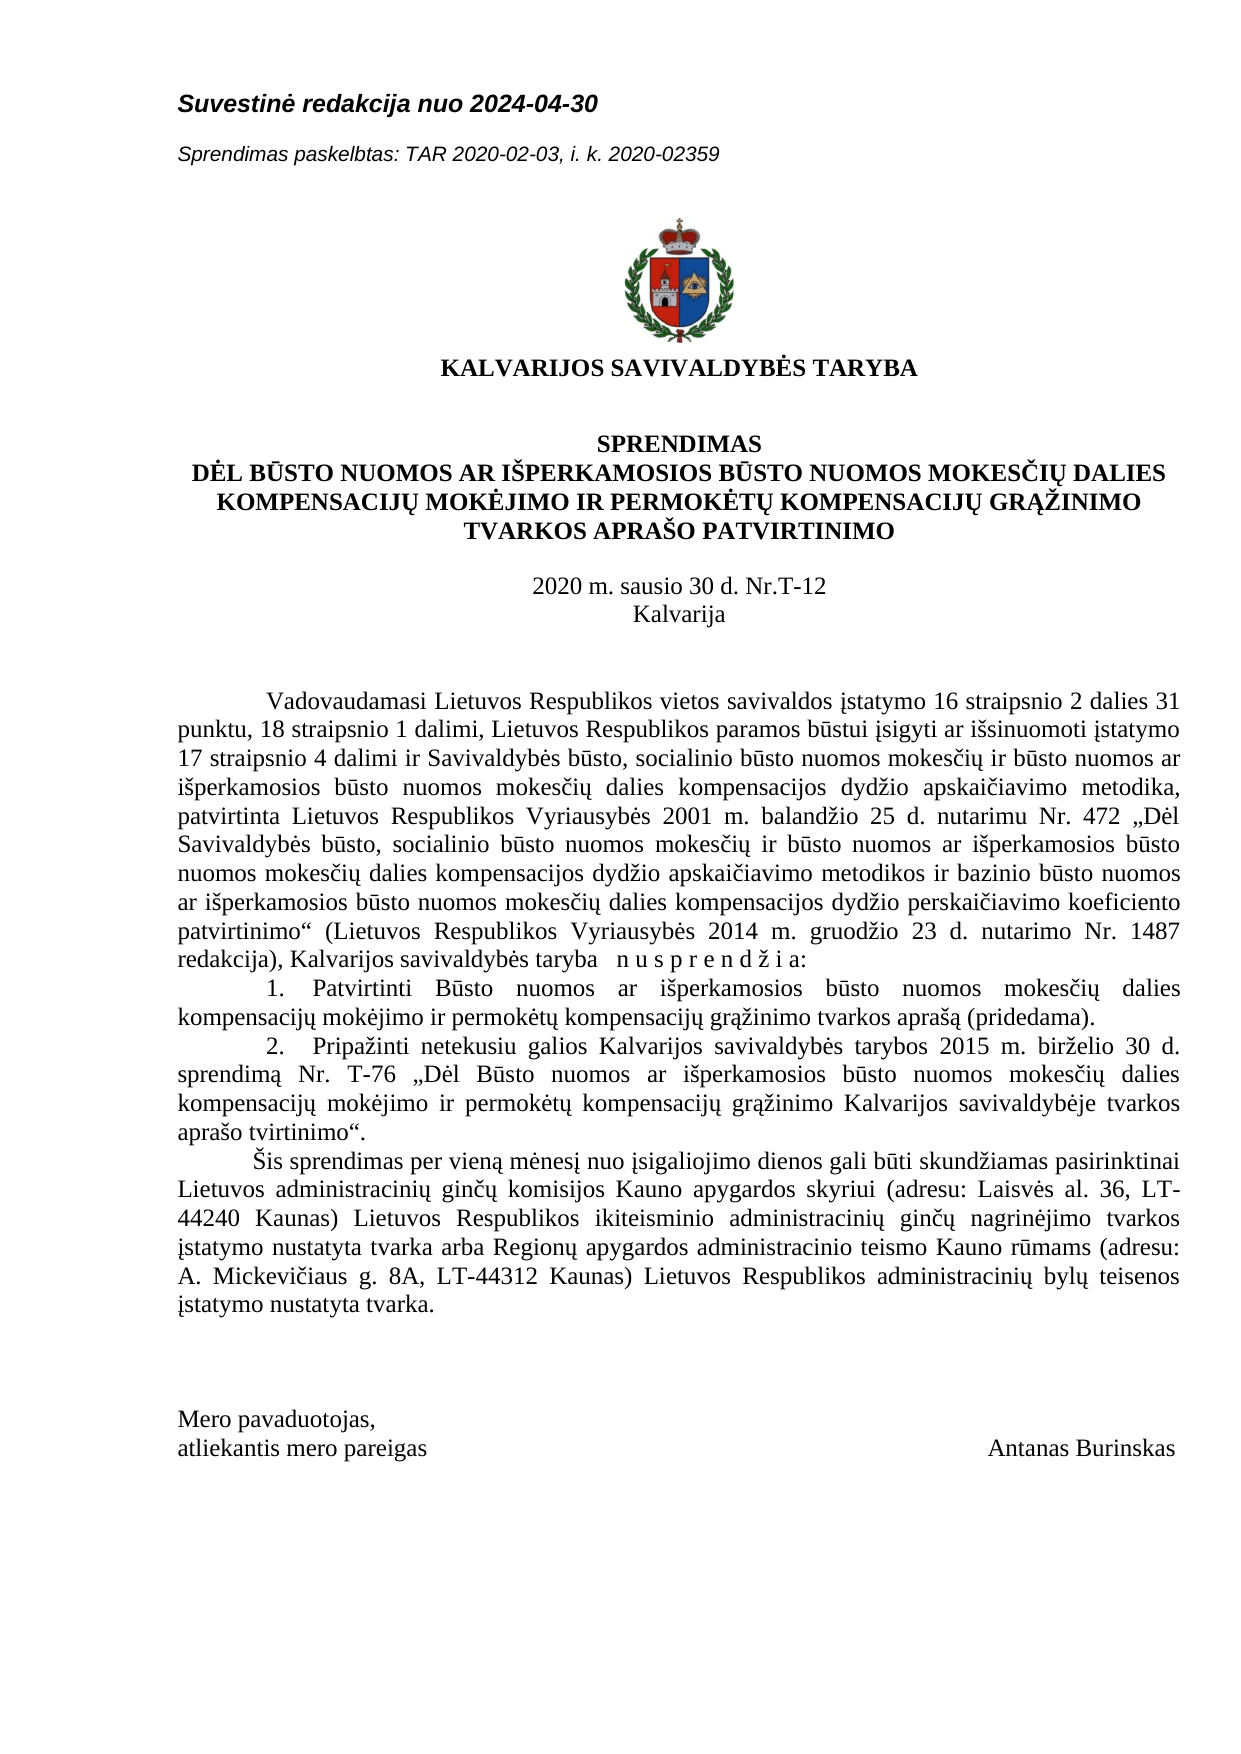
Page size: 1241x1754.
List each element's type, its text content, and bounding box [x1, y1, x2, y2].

text Vadovaudamasi Lietuvos Respublikos vietos savivaldos įstatymo 16 straipsnio 2 dalies 31 punktu, 18 straipsnio 1 dalimi, Lietuvos Respublikos paramos būstui įsigyti ar išsinuomoti įstatymo 17 straipsnio 4 dalimi ir Savivaldybės būsto, socialinio būsto nuomos mokesčių ir būsto nuomos ar išperkamosios būsto nuomos mokesčių dalies kompensacijos dydžio apskaičiavimo metodika, patvirtinta Lietuvos Respublikos Vyriausybės 2001 m. balandžio 25 d. nutarimu Nr. 472 „Dėl Savivaldybės būsto, socialinio būsto nuomos mokesčių ir būsto nuomos ar išperkamosios būsto nuomos mokesčių dalies kompensacijos dydžio apskaičiavimo metodikos ir bazinio būsto nuomos ar išperkamosios būsto nuomos mokesčių dalies kompensacijos dydžio perskaičiavimo koeficiento patvirtinimo“ (Lietuvos Respublikos Vyriausybės 2014 m. gruodžio 23 d. nutarimo Nr. 1487 redakcija), Kalvarijos savivaldybės taryba n u s p r e n d ž i a: [177, 686, 1181, 973]
text DĖL BŪSTO NUOMOS AR IŠPERKAMOSIOS BŪSTO NUOMOS MOKESČIŲ DALIES KOMPENSACIJŲ MOKĖJIMO IR PERMOKĖTŲ KOMPENSACIJŲ GRĄŽINIMO TVARKOS APRAŠO PATVIRTINIMO [177, 458, 1181, 544]
text SPRENDIMAS [177, 429, 1181, 458]
text atliekantis mero pareigas Antanas Burinskas [177, 1433, 1181, 1462]
text 2020 m. sausio 30 d. Nr.T-12 [177, 571, 1181, 599]
text 2. Pripažinti netekusiu galios Kalvarijos savivaldybės tarybos 2015 m. birželio 30 d. sprendimą Nr. T-76 „Dėl Būsto nuomos ar išperkamosios būsto nuomos mokesčių dalies kompensacijų mokėjimo ir permokėtų kompensacijų grąžinimo Kalvarijos savivaldybėje tvarkos aprašo tvirtinimo“. [177, 1031, 1181, 1146]
text Suvestinė redakcija nuo 2024-04-30 [177, 89, 1181, 117]
text 1. Patvirtinti Būsto nuomos ar išperkamosios būsto nuomos mokesčių dalies kompensacijų mokėjimo ir permokėtų kompensacijų grąžinimo tvarkos aprašą (pridedama). [177, 973, 1181, 1031]
text Mero pavaduotojas, [177, 1404, 1181, 1433]
text KALVARIJOS SAVIVALDYBĖS TARYBA [177, 353, 1181, 381]
text Šis sprendimas per vieną mėnesį nuo įsigaliojimo dienos gali būti skundžiamas pasirinktinai Lietuvos administracinių ginčų komisijos Kauno apygardos skyriui (adresu: Laisvės al. 36, LT-44240 Kaunas) Lietuvos Respublikos ikiteisminio administracinių ginčų nagrinėjimo tvarkos įstatymo nustatyta tvarka arba Regionų apygardos administracinio teismo Kauno rūmams (adresu: A. Mickevičiaus g. 8A, LT-44312 Kaunas) Lietuvos Respublikos administracinių bylų teisenos įstatymo nustatyta tvarka. [177, 1146, 1181, 1318]
text Sprendimas paskelbtas: TAR 2020-02-03, i. k. 2020-02359 [177, 141, 1181, 165]
text Kalvarija [177, 599, 1181, 628]
